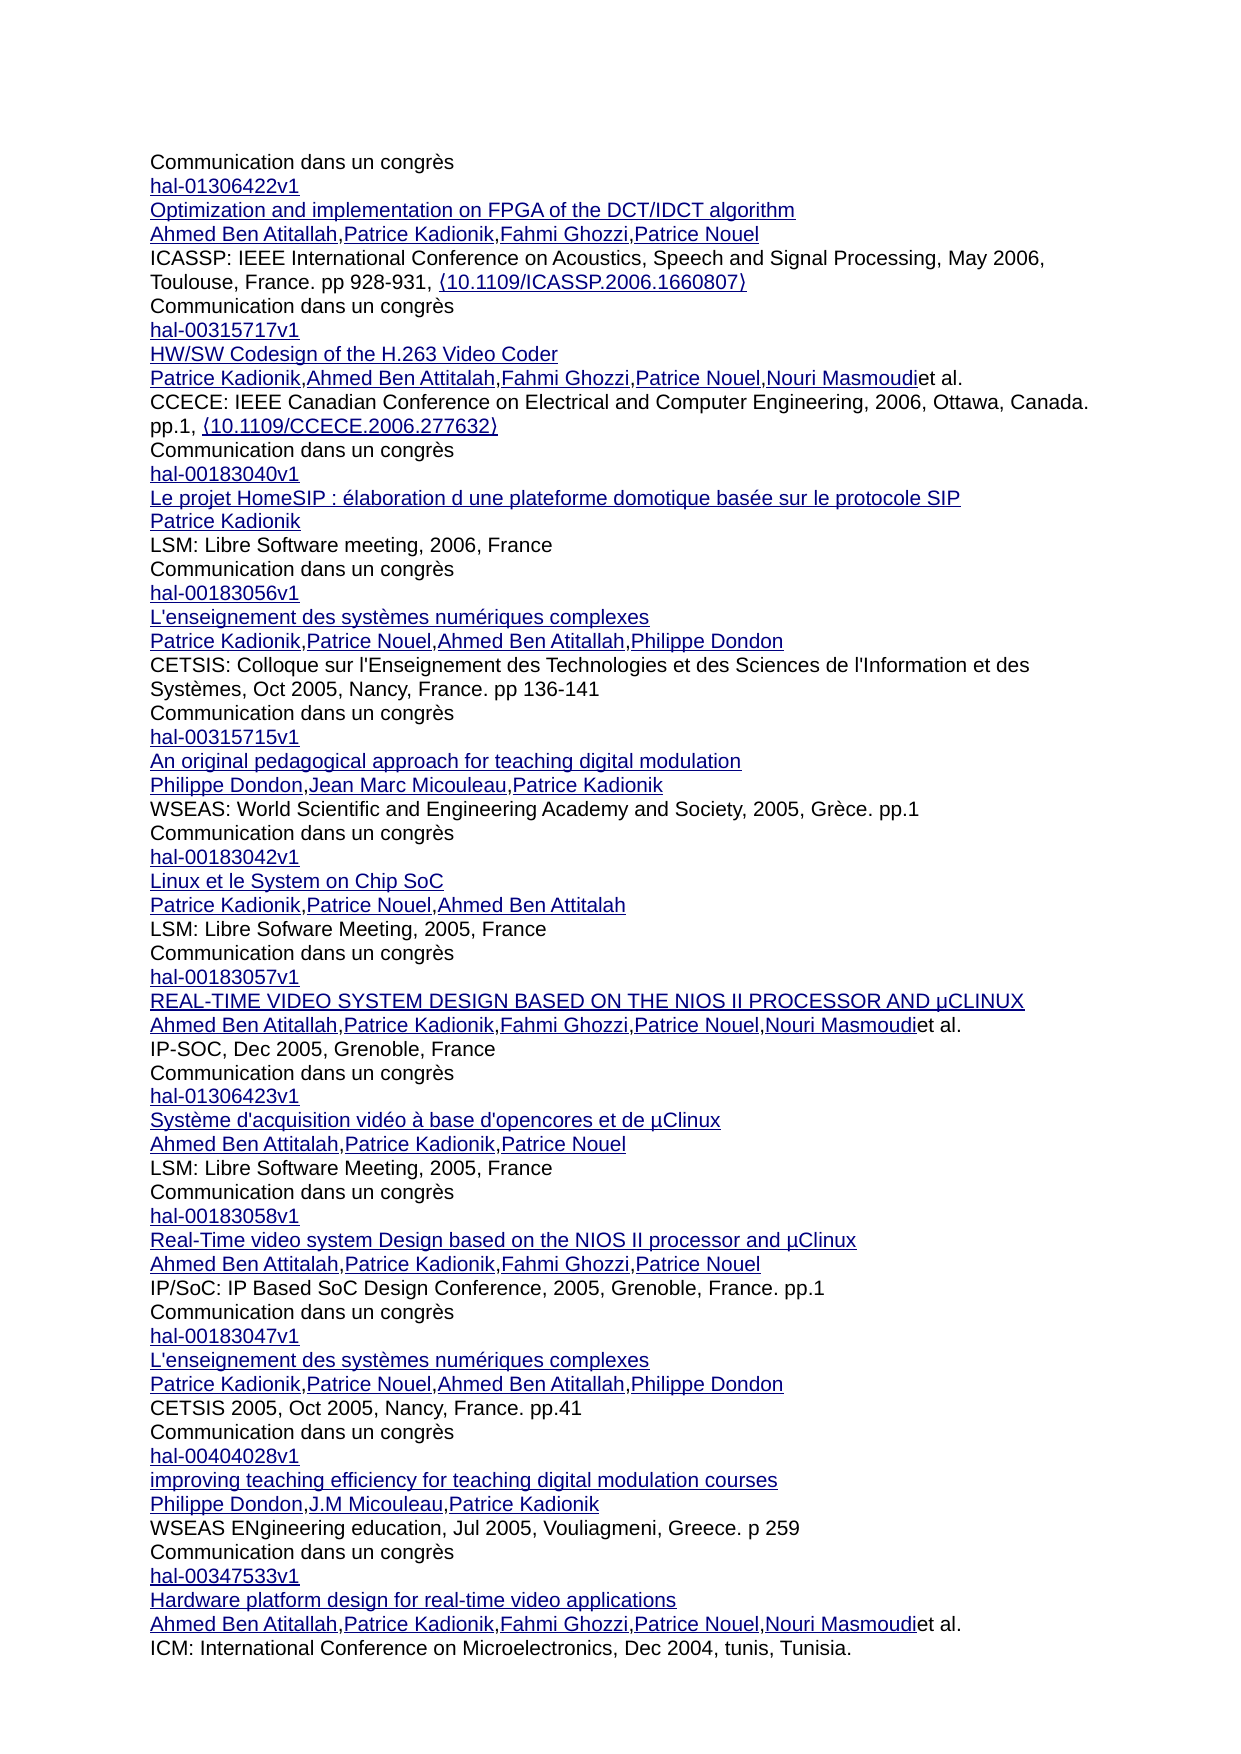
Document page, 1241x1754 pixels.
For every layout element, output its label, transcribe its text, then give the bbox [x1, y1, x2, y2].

table_cell Hardware platform design for real-time video applications Ahmed Ben Atitallah,Patrice Kadionik,Fahmi Ghozzi,Patrice Nouel,Nouri Masmoudiet al. ICM: International Conference on Microelectronics, Dec 2004, tunis, Tunisia. [150, 1588, 1090, 1659]
table_cell An original pedagogical approach for teaching digital modulation Philippe Dondon,Jean Marc Micouleau,Patrice Kadionik WSEAS: World Scientific and Engineering Academy and Society, 2005, Grèce. pp.1 Communication dans un congrès hal-00183042v1 [150, 749, 1090, 869]
table_cell L'enseignement des systèmes numériques complexes Patrice Kadionik,Patrice Nouel,Ahmed Ben Atitallah,Philippe Dondon CETSIS: Colloque sur l'Enseignement des Technologies et des Sciences de l'Information et des Systèmes, Oct 2005, Nancy, France. pp 136-141 Communication dans un congrès hal-00315715v1 [150, 605, 1090, 749]
table_cell Communication dans un congrès hal-01306422v1 [150, 150, 1090, 198]
table_cell Real-Time video system Design based on the NIOS II processor and µClinux Ahmed Ben Attitalah,Patrice Kadionik,Fahmi Ghozzi,Patrice Nouel IP/SoC: IP Based SoC Design Conference, 2005, Grenoble, France. pp.1 Communication dans un congrès hal-00183047v1 [150, 1228, 1090, 1348]
table_cell improving teaching efficiency for teaching digital modulation courses Philippe Dondon,J.M Micouleau,Patrice Kadionik WSEAS ENgineering education, Jul 2005, Vouliagmeni, Greece. p 259 Communication dans un congrès hal-00347533v1 [150, 1468, 1090, 1587]
table_cell Optimization and implementation on FPGA of the DCT/IDCT algorithm Ahmed Ben Atitallah,Patrice Kadionik,Fahmi Ghozzi,Patrice Nouel ICASSP: IEEE International Conference on Acoustics, Speech and Signal Processing, May 2006, Toulouse, France. pp 928-931, ⟨10.1109/ICASSP.2006.1660807⟩ Communication dans un congrès hal-00315717v1 [150, 198, 1090, 342]
table_cell REAL-TIME VIDEO SYSTEM DESIGN BASED ON THE NIOS II PROCESSOR AND μCLINUX Ahmed Ben Atitallah,Patrice Kadionik,Fahmi Ghozzi,Patrice Nouel,Nouri Masmoudiet al. IP-SOC, Dec 2005, Grenoble, France Communication dans un congrès hal-01306423v1 [150, 989, 1090, 1108]
table_cell Linux et le System on Chip SoC Patrice Kadionik,Patrice Nouel,Ahmed Ben Attitalah LSM: Libre Sofware Meeting, 2005, France Communication dans un congrès hal-00183057v1 [150, 869, 1090, 988]
table_cell L'enseignement des systèmes numériques complexes Patrice Kadionik,Patrice Nouel,Ahmed Ben Atitallah,Philippe Dondon CETSIS 2005, Oct 2005, Nancy, France. pp.41 Communication dans un congrès hal-00404028v1 [150, 1348, 1090, 1468]
table_cell Système d'acquisition vidéo à base d'opencores et de µClinux Ahmed Ben Attitalah,Patrice Kadionik,Patrice Nouel LSM: Libre Software Meeting, 2005, France Communication dans un congrès hal-00183058v1 [150, 1108, 1090, 1228]
table_cell Le projet HomeSIP : élaboration d une plateforme domotique basée sur le protocole SIP Patrice Kadionik LSM: Libre Software meeting, 2006, France Communication dans un congrès hal-00183056v1 [150, 485, 1090, 605]
table_cell HW/SW Codesign of the H.263 Video Coder Patrice Kadionik,Ahmed Ben Attitalah,Fahmi Ghozzi,Patrice Nouel,Nouri Masmoudiet al. CCECE: IEEE Canadian Conference on Electrical and Computer Engineering, 2006, Ottawa, Canada. pp.1, ⟨10.1109/CCECE.2006.277632⟩ Communication dans un congrès hal-00183040v1 [150, 342, 1090, 485]
